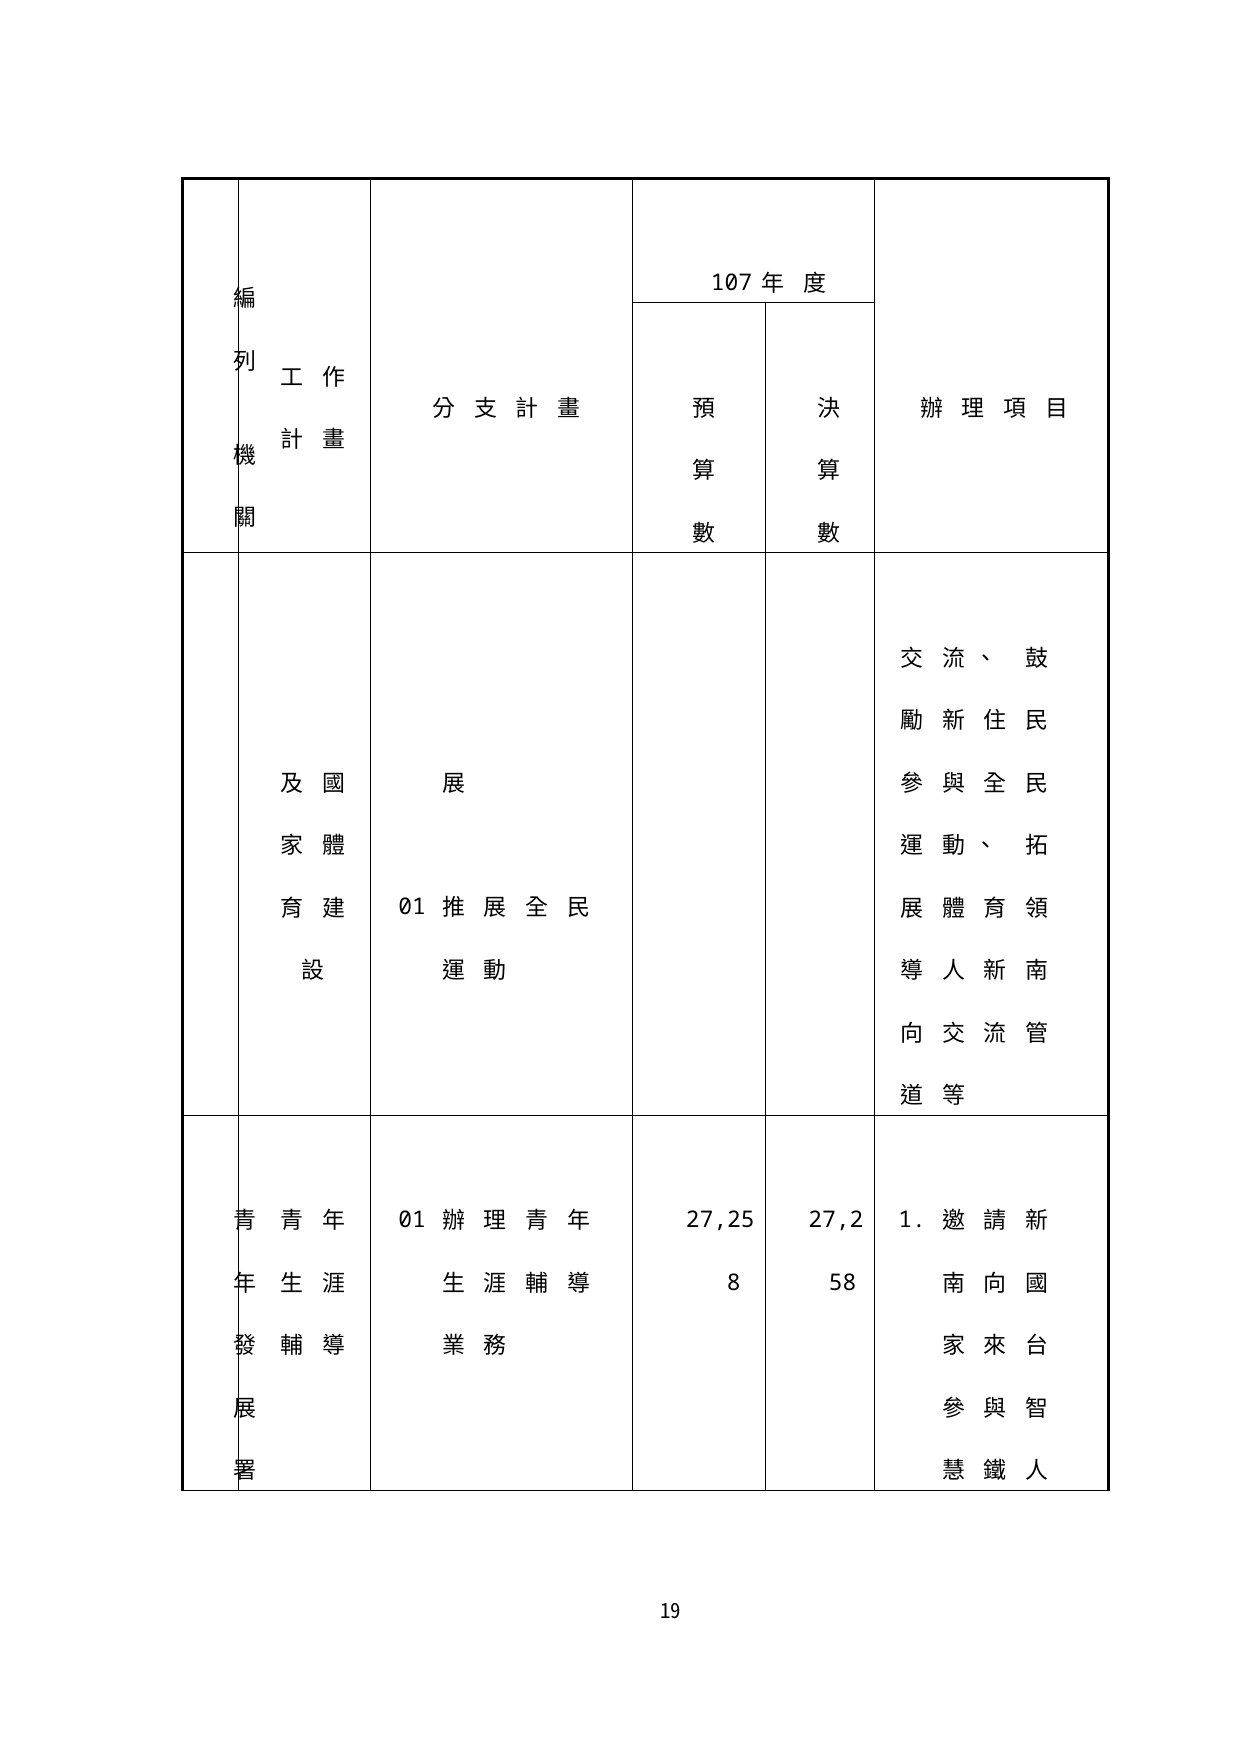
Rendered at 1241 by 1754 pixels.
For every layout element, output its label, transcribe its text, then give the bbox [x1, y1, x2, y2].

table_header 編列 機關 [184, 180, 238, 552]
table_cell 青年生涯 輔導 [239, 1116, 370, 1490]
table_header 辦理項目 [875, 180, 1107, 552]
table_cell 01辦理青年生涯輔導業務 [371, 1116, 632, 1490]
table_cell 體育署 [184, 553, 238, 1115]
table_header 工作計畫 [239, 180, 370, 552]
table_cell 展 01推展全民運動 [371, 553, 632, 1115]
table_cell 學校體育教育及國家體育建設 [239, 553, 370, 1115]
table_cell 決算數 [766, 303, 874, 552]
table_cell 青年發展署 [184, 1116, 238, 1490]
table_header 107年度 [633, 180, 874, 302]
table_cell 27,258 [633, 1116, 765, 1490]
table_cell 交流、鼓勵新住民參與全民運動、拓展體育領導人新南向交流管道等 [875, 553, 1107, 1115]
table_header 分支計畫 [371, 180, 632, 552]
table_cell 27,258 [766, 1116, 874, 1490]
table_cell 1.邀請新南向國家來台參與智慧鐵人 [875, 1116, 1107, 1490]
table_cell [766, 553, 874, 1115]
table_cell [633, 553, 765, 1115]
table_cell 預算數 [633, 303, 765, 552]
